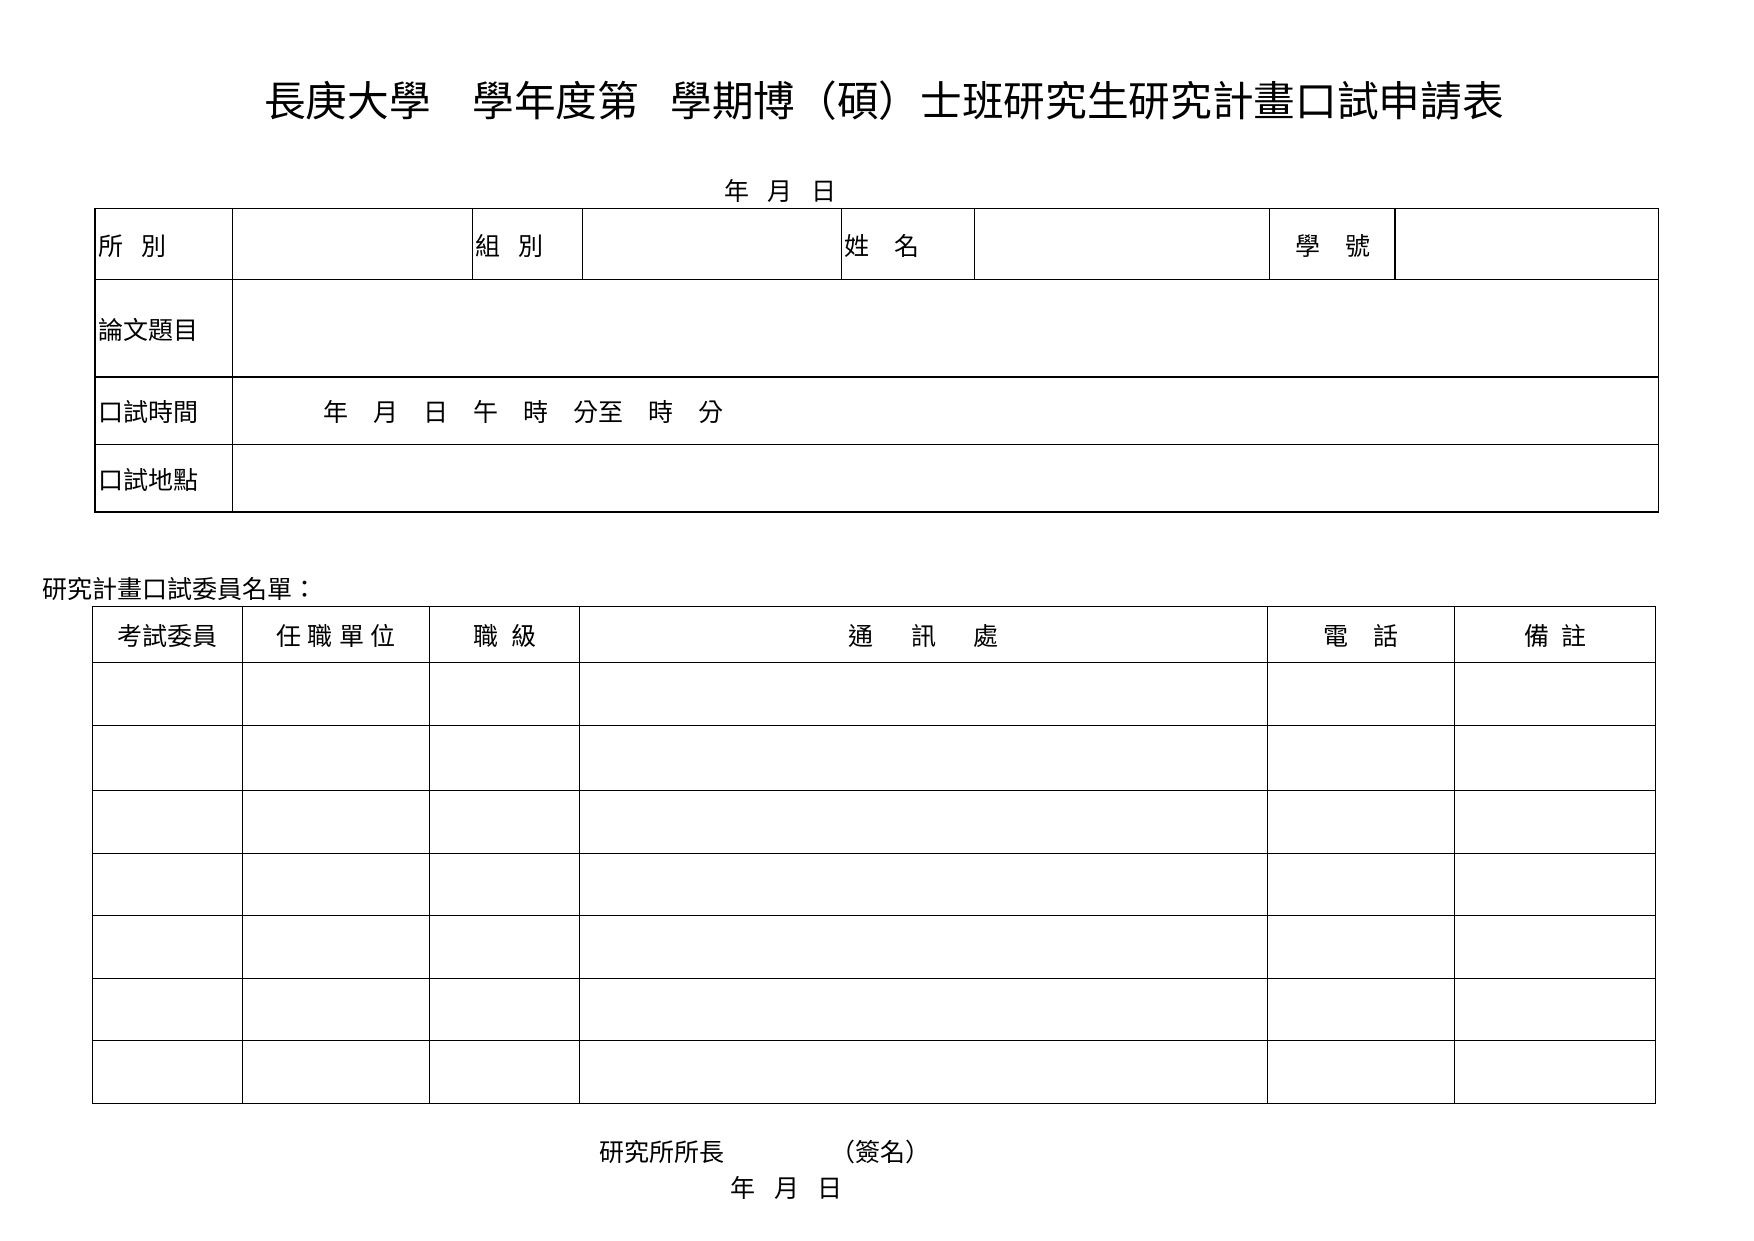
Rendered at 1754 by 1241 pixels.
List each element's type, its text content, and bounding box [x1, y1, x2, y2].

table_cell [1268, 1041, 1454, 1102]
table_cell [1455, 979, 1655, 1040]
table_cell [243, 854, 429, 915]
table_cell [580, 916, 1267, 977]
table_cell [1455, 663, 1655, 724]
table_cell [243, 916, 429, 977]
table_cell [93, 791, 242, 852]
table_cell 口試時間 [96, 378, 232, 444]
table_cell [430, 854, 579, 915]
table_header 備 註 [1455, 607, 1655, 662]
table_header 職 級 [430, 607, 579, 662]
table_header 學 號 [1270, 209, 1394, 279]
table_header [233, 209, 472, 279]
table_cell [243, 663, 429, 724]
text 研究所所長 （簽名） [0, 1132, 1754, 1168]
text 年 月 日 [0, 1168, 1754, 1205]
table_cell [93, 979, 242, 1040]
table_cell [430, 1041, 579, 1102]
table_header 任 職 單 位 [243, 607, 429, 662]
table_cell [93, 854, 242, 915]
table_cell [243, 791, 429, 852]
table_cell [580, 726, 1267, 790]
table_cell [430, 663, 579, 724]
text 研究計畫口試委員名單： [0, 570, 1723, 606]
table_cell [93, 916, 242, 977]
table_cell [1268, 663, 1454, 724]
table_cell [580, 979, 1267, 1040]
table_cell 口試地點 [96, 445, 232, 511]
table_cell [1455, 1041, 1655, 1102]
table_cell [1455, 916, 1655, 977]
table_cell [580, 1041, 1267, 1102]
table_cell 年 月 日 午 時 分至 時 分 [233, 378, 1658, 444]
table_cell [243, 1041, 429, 1102]
table_cell [430, 979, 579, 1040]
table_header 通 訊 處 [580, 607, 1267, 662]
text 年 月 日 [0, 172, 1754, 208]
table_cell [1268, 916, 1454, 977]
table_cell [1455, 726, 1655, 790]
table_cell [233, 445, 1658, 511]
table_cell [1455, 791, 1655, 852]
table_header 姓 名 [842, 209, 974, 279]
table_header 電 話 [1268, 607, 1454, 662]
table_cell [580, 791, 1267, 852]
text 長庚大學 學年度第 學期博（碩）士班研究生研究計畫口試申請表 [0, 68, 1754, 129]
table_cell [580, 854, 1267, 915]
table_header [975, 209, 1269, 279]
table_cell [430, 726, 579, 790]
table_cell [1455, 854, 1655, 915]
table_cell [580, 663, 1267, 724]
table_cell [1268, 791, 1454, 852]
table_cell [1268, 854, 1454, 915]
table_cell [243, 726, 429, 790]
table_cell 論文題目 [96, 280, 232, 376]
table_header [583, 209, 841, 279]
table_cell [93, 726, 242, 790]
table_header 考試委員 [93, 607, 242, 662]
table_cell [1268, 979, 1454, 1040]
table_header 組 別 [473, 209, 582, 279]
table_cell [430, 916, 579, 977]
table_header [1396, 209, 1658, 279]
table_header 所 別 [96, 209, 232, 279]
table_cell [430, 791, 579, 852]
table_cell [233, 280, 1658, 376]
table_cell [243, 979, 429, 1040]
table_cell [93, 1041, 242, 1102]
table_cell [1268, 726, 1454, 790]
table_cell [93, 663, 242, 724]
